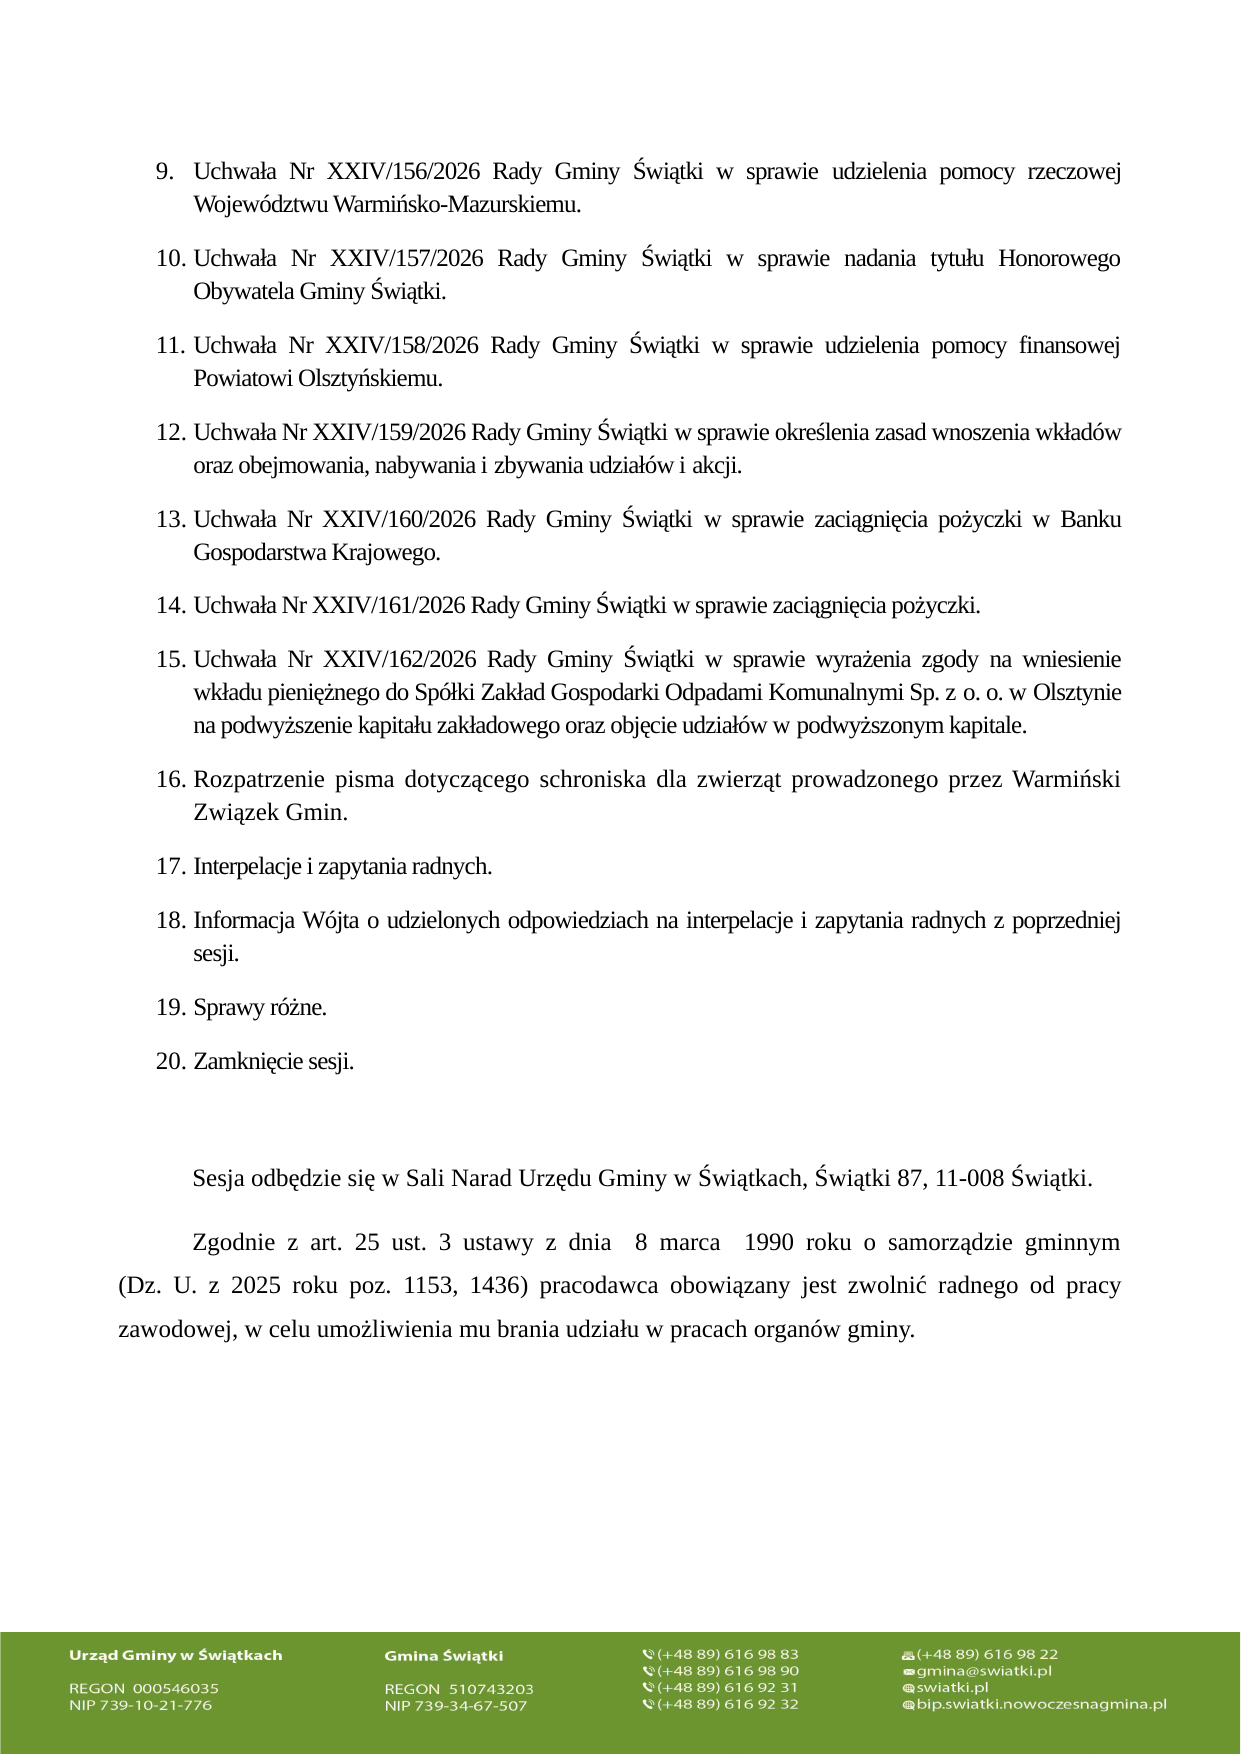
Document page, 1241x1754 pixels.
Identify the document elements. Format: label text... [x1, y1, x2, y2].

text Zgodnie z art. 25 ust. 3 ustawy z dnia 8 marca 1990 roku o samorządzie gminnym (Dz. U. z 2025 roku poz. 1153, 1436) pracodawca obowiązany jest zwolnić radnego od pracy zawodowej, w celu umożliwienia mu brania udziału w pracach organów gminy. [118, 1227, 1122, 1342]
list Uchwała Nr XXIV/161/2026 Rady Gminy Świątki w sprawie zaciągnięcia pożyczki. [156, 591, 1122, 619]
list Rozpatrzenie pisma dotyczącego schroniska dla zwierząt prowadzonego przez Warmiński Związek Gmin. [156, 764, 1122, 826]
list Uchwała Nr XXIV/162/2026 Rady Gminy Świątki w sprawie wyrażenia zgody na wniesienie wkładu pieniężnego do Spółki Zakład Gospodarki Odpadami Komunalnymi Sp. z o. o. w Olsztynie na podwyższenie kapitału zakładowego oraz objęcie udziałów w podwyższonym kapitale. [156, 644, 1122, 739]
list Sprawy różne. [156, 992, 1122, 1021]
list Uchwała Nr XXIV/158/2026 Rady Gminy Świątki w sprawie udzielenia pomocy finansowej Powiatowi Olsztyńskiemu. [156, 330, 1122, 392]
list Uchwała Nr XXIV/157/2026 Rady Gminy Świątki w sprawie nadania tytułu Honorowego Obywatela Gminy Świątki. [156, 243, 1122, 305]
list Uchwała Nr XXIV/156/2026 Rady Gminy Świątki w sprawie udzielenia pomocy rzeczowej Województwu Warmińsko-Mazurskiemu. [156, 156, 1122, 218]
list Uchwała Nr XXIV/160/2026 Rady Gminy Świątki w sprawie zaciągnięcia pożyczki w Banku Gospodarstwa Krajowego. [156, 504, 1122, 565]
list Zamknięcie sesji. [156, 1046, 1122, 1074]
list Informacja Wójta o udzielonych odpowiedziach na interpelacje i zapytania radnych z poprzedniej sesji. [156, 905, 1122, 967]
list Interpelacje i zapytania radnych. [156, 851, 1122, 880]
list Uchwała Nr XXIV/159/2026 Rady Gminy Świątki w sprawie określenia zasad wnoszenia wkładów oraz obejmowania, nabywania i zbywania udziałów i akcji. [156, 417, 1122, 478]
text Sesja odbędzie się w Sali Narad Urzędu Gminy w Świątkach, Świątki 87, 11-008 Świątki. [118, 1163, 1122, 1192]
